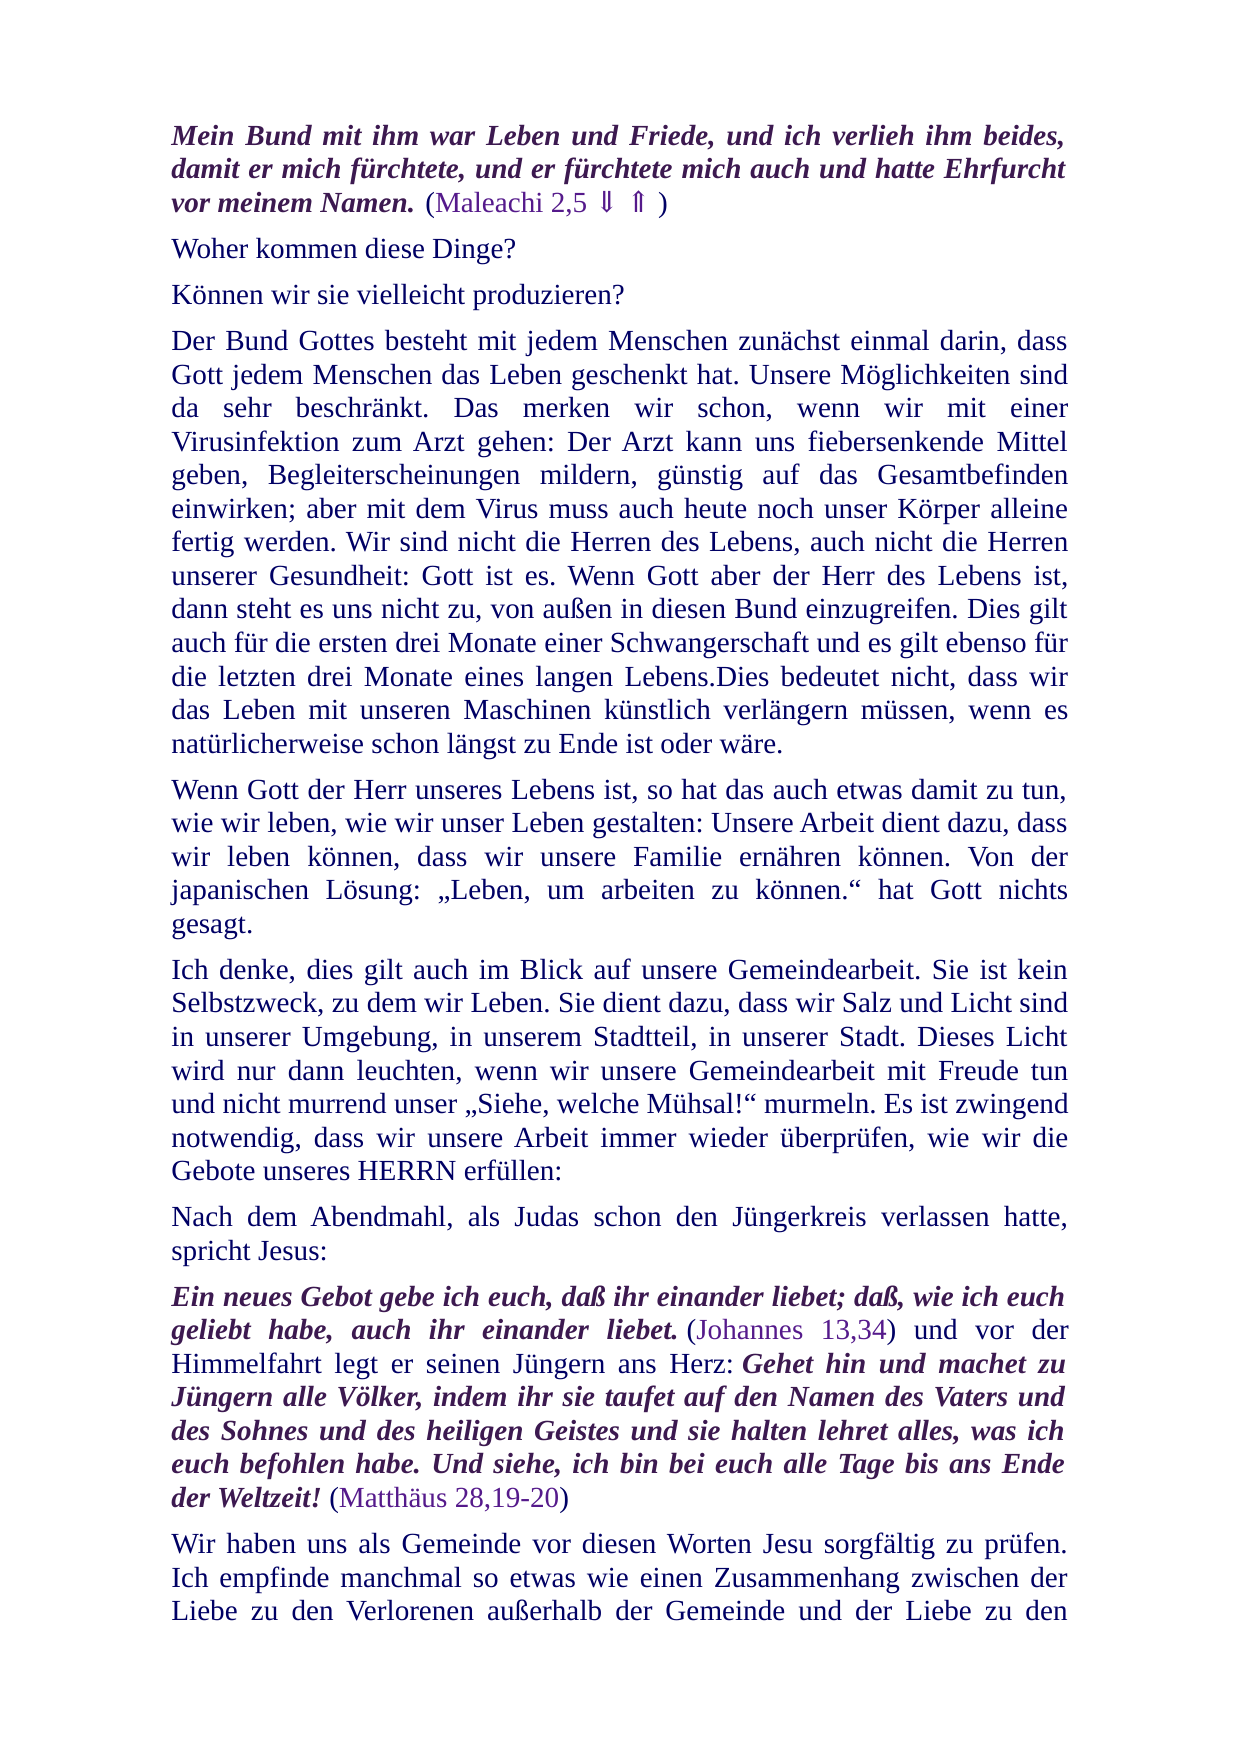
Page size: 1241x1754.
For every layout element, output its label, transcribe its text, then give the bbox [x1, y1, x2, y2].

text Wir haben uns als Gemeinde vor diesen Worten Jesu sorgfältig zu prüfen. Ich empfinde manchmal so etwas wie einen Zusammenhang zwischen der Liebe zu den Verlorenen außerhalb der Gemeinde und der Liebe zu den [171, 1526, 1069, 1627]
text Woher kommen diese Dinge? [171, 231, 1069, 265]
text Wenn Gott der Herr unseres Lebens ist, so hat das auch etwas damit zu tun, wie wir leben, wie wir unser Leben gestalten: Unsere Arbeit dient dazu, dass wir leben können, dass wir unsere Familie ernähren können. Von der japanischen Lösung: „Leben, um arbeiten zu können.“ hat Gott nichts gesagt. [171, 772, 1069, 939]
text Mein Bund mit ihm war Leben und Friede, und ich verlieh ihm beides, damit er mich fürchtete, und er fürchtete mich auch und hatte Ehrfurcht vor meinem Namen. (Maleachi 2,5 ⇓ ⇑ ) [171, 118, 1069, 219]
text Ein neues Gebot gebe ich euch, daß ihr einander liebet; daß, wie ich euch geliebt habe, auch ihr einander liebet. (Johannes 13,34) und vor der Himmelfahrt legt er seinen Jüngern ans Herz: Gehet hin und machet zu Jüngern alle Völker, indem ihr sie taufet auf den Namen des Vaters und des Sohnes und des heiligen Geistes und sie halten lehret alles, was ich euch befohlen habe. Und siehe, ich bin bei euch alle Tage bis ans Ende der Weltzeit! (Matthäus 28,19-20) [171, 1279, 1069, 1514]
text Ich denke, dies gilt auch im Blick auf unsere Gemeindearbeit. Sie ist kein Selbstzweck, zu dem wir Leben. Sie dient dazu, dass wir Salz und Licht sind in unserer Umgebung, in unserem Stadtteil, in unserer Stadt. Dieses Licht wird nur dann leuchten, wenn wir unsere Gemeindearbeit mit Freude tun und nicht murrend unser „Siehe, welche Mühsal!“ murmeln. Es ist zwingend notwendig, dass wir unsere Arbeit immer wieder überprüfen, wie wir die Gebote unseres HERRN erfüllen: [171, 952, 1069, 1187]
text Nach dem Abendmahl, als Judas schon den Jüngerkreis verlassen hatte, spricht Jesus: [171, 1199, 1069, 1266]
text Können wir sie vielleicht produzieren? [171, 277, 1069, 311]
text Der Bund Gottes besteht mit jedem Menschen zunächst einmal darin, dass Gott jedem Menschen das Leben geschenkt hat. Unsere Möglichkeiten sind da sehr beschränkt. Das merken wir schon, wenn wir mit einer Virusinfektion zum Arzt gehen: Der Arzt kann uns fiebersenkende Mittel geben, Begleiterscheinungen mildern, günstig auf das Gesamtbefinden einwirken; aber mit dem Virus muss auch heute noch unser Körper alleine fertig werden. Wir sind nicht die Herren des Lebens, auch nicht die Herren unserer Gesundheit: Gott ist es. Wenn Gott aber der Herr des Lebens ist, dann steht es uns nicht zu, von außen in diesen Bund einzugreifen. Dies gilt auch für die ersten drei Monate einer Schwangerschaft und es gilt ebenso für die letzten drei Monate eines langen Lebens.Dies bedeutet nicht, dass wir das Leben mit unseren Maschinen künstlich verlängern müssen, wenn es natürlicherweise schon längst zu Ende ist oder wäre. [171, 323, 1069, 759]
